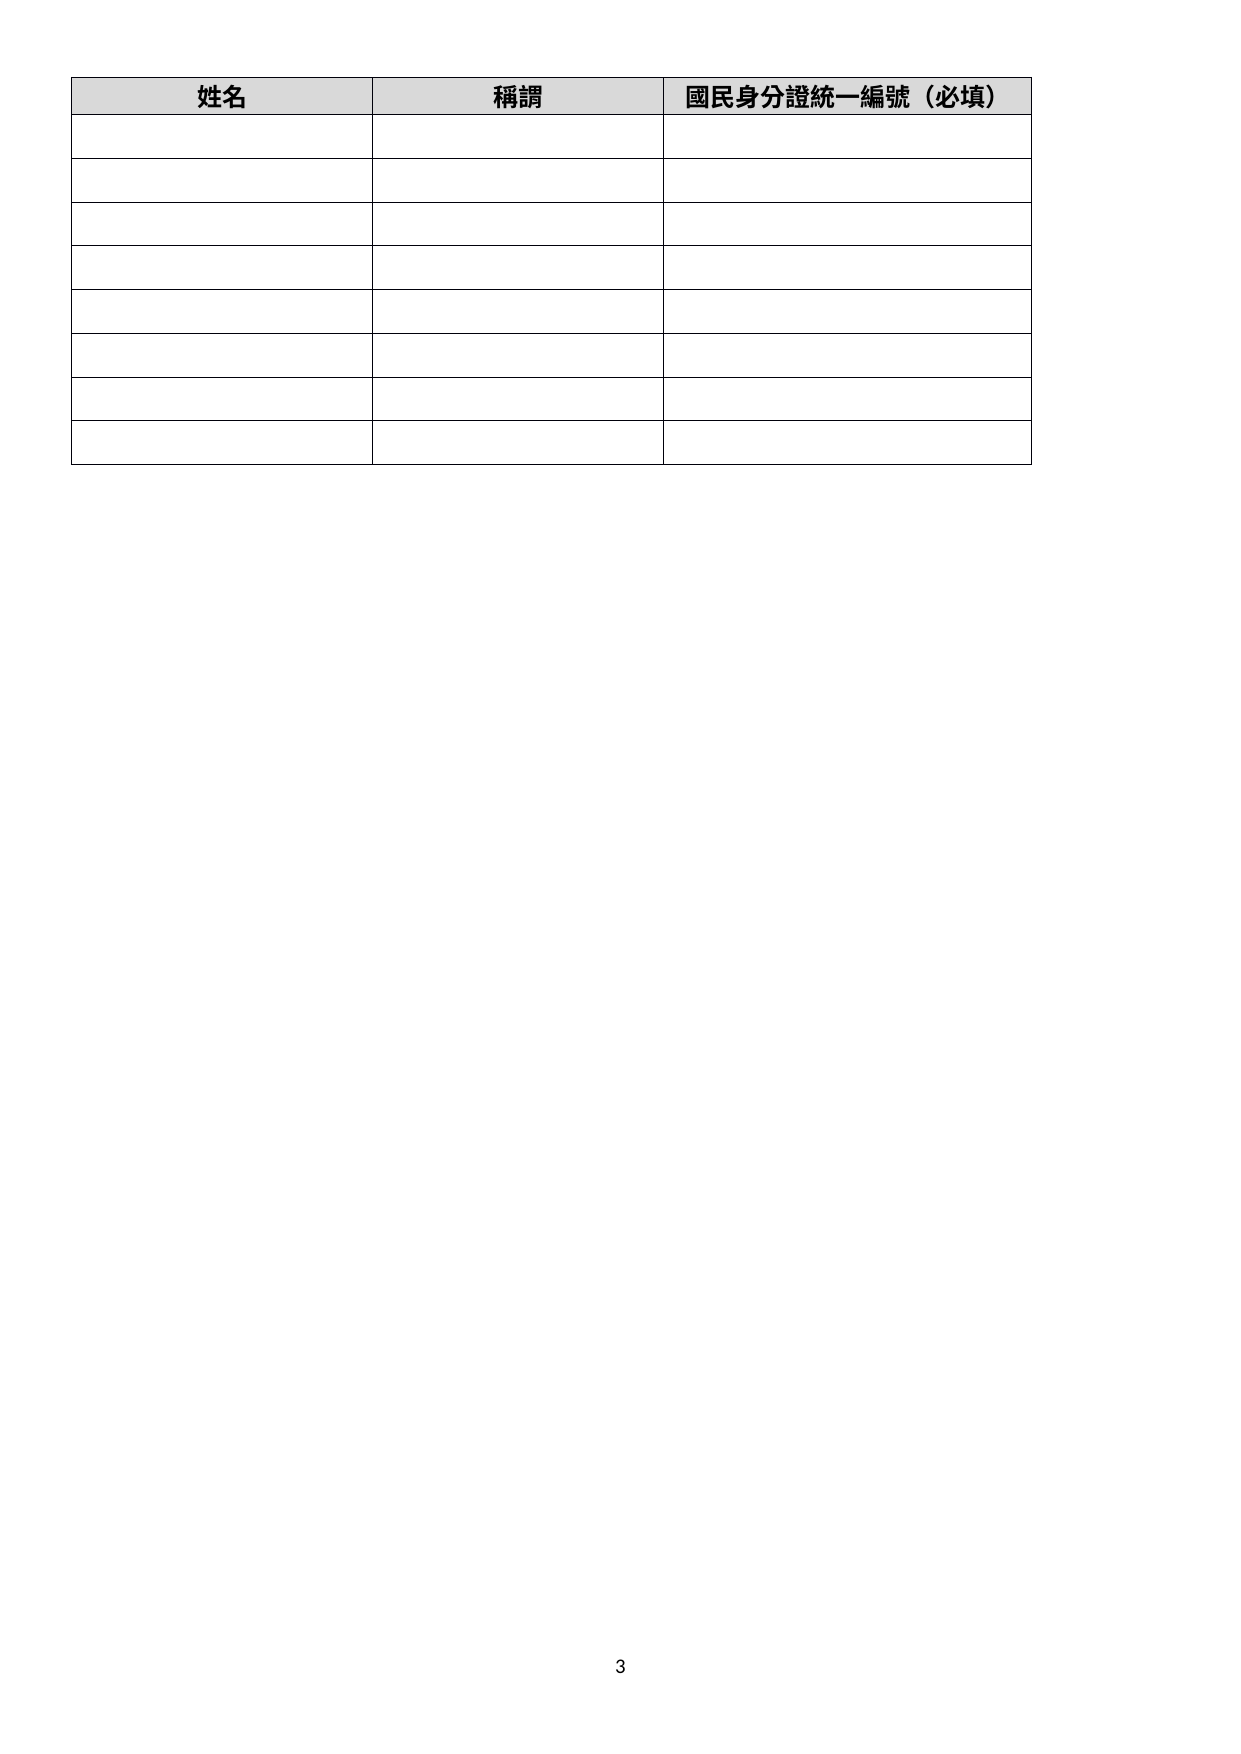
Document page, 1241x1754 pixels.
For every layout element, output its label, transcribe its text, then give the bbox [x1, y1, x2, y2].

table_cell [72, 378, 372, 420]
table_cell [664, 159, 1031, 202]
table_cell [373, 421, 663, 464]
table_header 稱謂 [373, 78, 663, 114]
table_cell [373, 378, 663, 420]
table_cell [373, 334, 663, 377]
table_cell [373, 159, 663, 202]
table_cell [373, 290, 663, 333]
table_cell [664, 246, 1031, 289]
table_header 姓名 [72, 78, 372, 114]
table_cell [664, 421, 1031, 464]
table_cell [664, 378, 1031, 420]
table_cell [664, 334, 1031, 377]
table_cell [72, 246, 372, 289]
table_cell [72, 290, 372, 333]
table_cell [373, 203, 663, 245]
table_cell [664, 115, 1031, 158]
table_cell [72, 203, 372, 245]
table_header 國民身分證統一編號（必填） [664, 78, 1031, 114]
table_cell [373, 246, 663, 289]
table_cell [72, 159, 372, 202]
table_cell [72, 421, 372, 464]
table_cell [72, 334, 372, 377]
table_cell [373, 115, 663, 158]
table_cell [664, 203, 1031, 245]
table_cell [72, 115, 372, 158]
table_cell [664, 290, 1031, 333]
